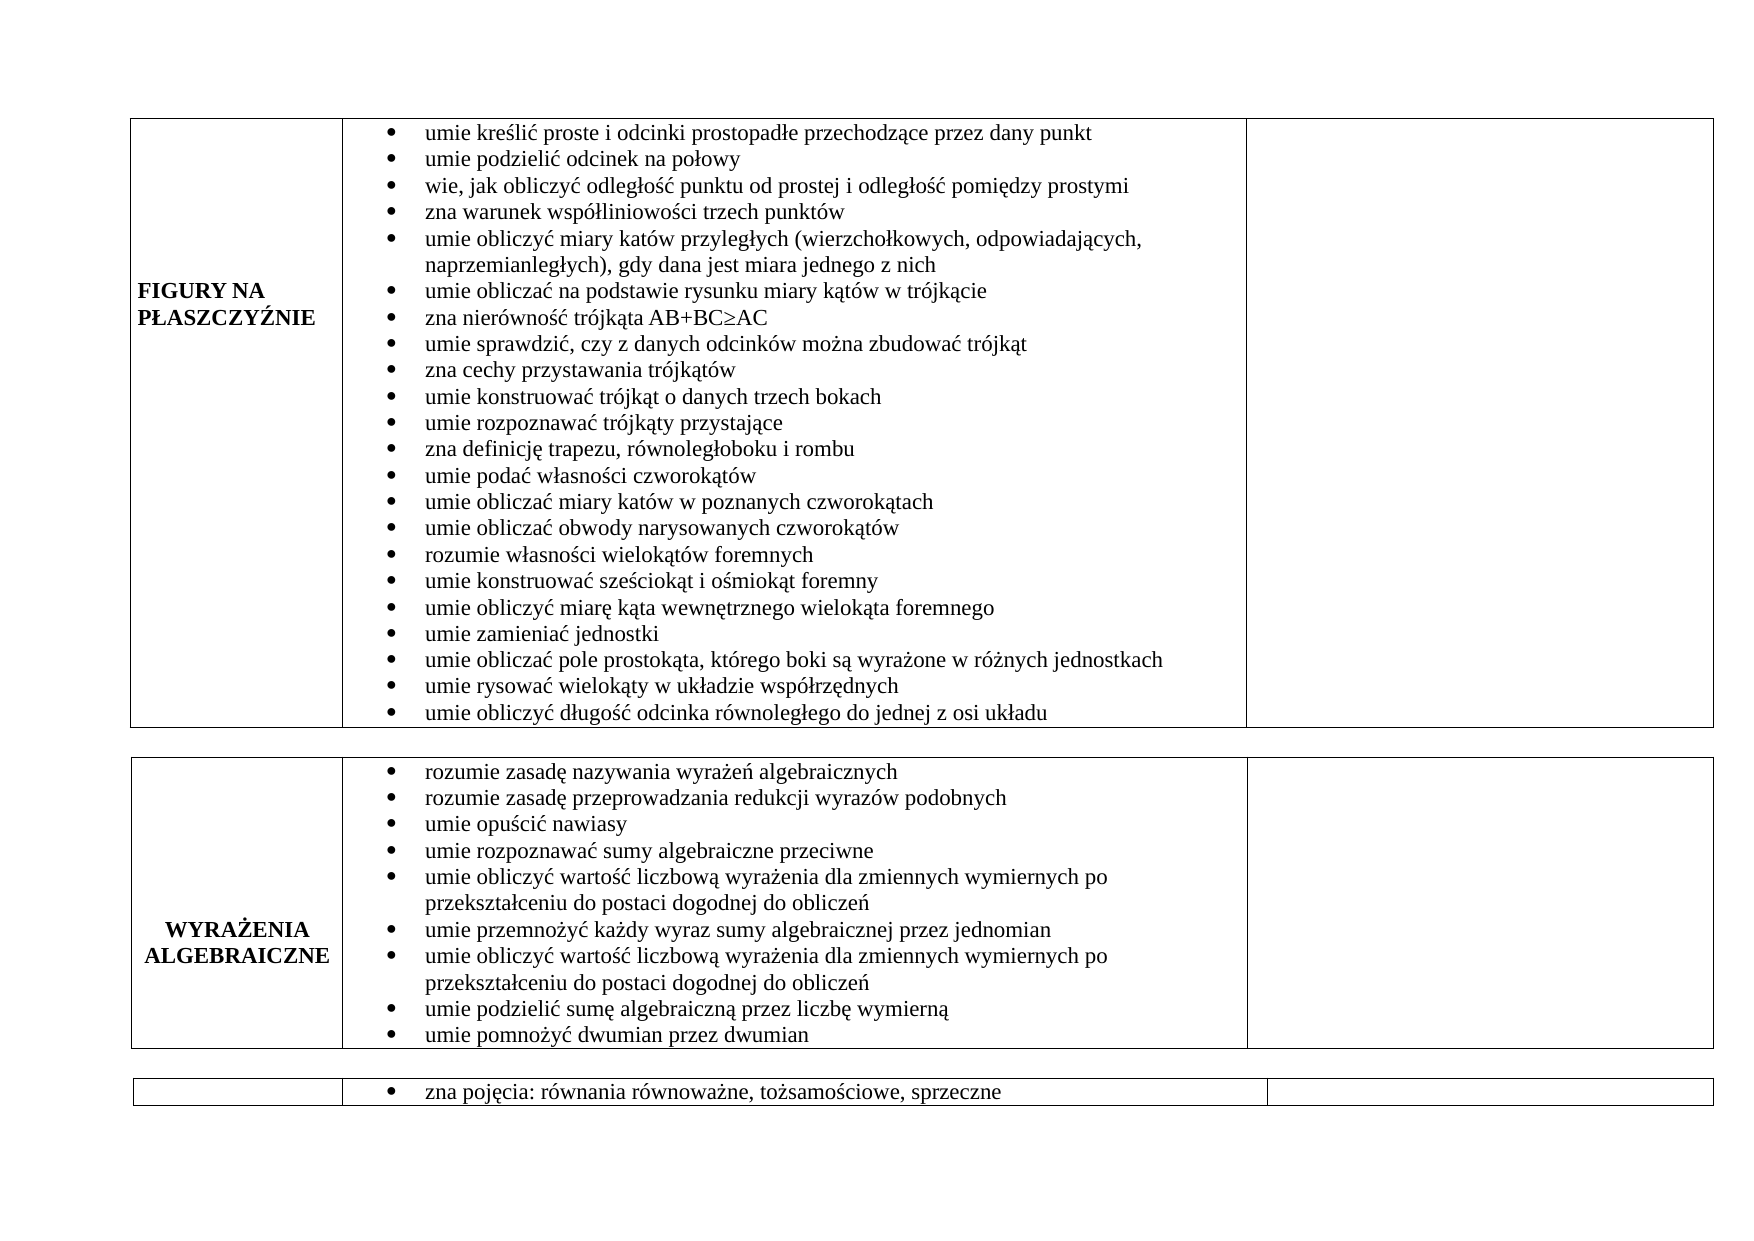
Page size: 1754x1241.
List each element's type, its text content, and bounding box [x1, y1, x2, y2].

table_header FIGURY NA PŁASZCZYŹNIE [131, 119, 342, 727]
table_header WYRAŻENIA ALGEBRAICZNE [132, 758, 342, 1048]
table_header [134, 1079, 342, 1105]
table_header [1268, 1079, 1713, 1105]
table_header [1248, 758, 1713, 1048]
table_header umie kreślić proste i odcinki prostopadłe przechodzące przez dany punkt umie podzielić odcinek na połowy wie, jak obliczyć odległość punktu od prostej i odległość pomiędzy prostymi zna warunek współliniowości trzech punktów umie obliczyć miary katów przyległych (wierzchołkowych, odpowiadających, naprzemianległych), gdy dana jest miara jednego z nich umie obliczać na podstawie rysunku miary kątów w trójkącie zna nierówność trójkąta AB+BC≥AC umie sprawdzić, czy z danych odcinków można zbudować trójkąt zna cechy przystawania trójkątów umie konstruować trójkąt o danych trzech bokach umie rozpoznawać trójkąty przystające zna definicję trapezu, równoległoboku i rombu umie podać własności czworokątów umie obliczać miary katów w poznanych czworokątach umie obliczać obwody narysowanych czworokątów rozumie własności wielokątów foremnych umie konstruować sześciokąt i ośmiokąt foremny umie obliczyć miarę kąta wewnętrznego wielokąta foremnego umie zamieniać jednostki umie obliczać pole prostokąta, którego boki są wyrażone w różnych jednostkach umie rysować wielokąty w układzie współrzędnych umie obliczyć długość odcinka równoległego do jednej z osi układu [343, 119, 1246, 727]
table_header zna pojęcia: równania równoważne, tożsamościowe, sprzeczne umie rozpoznać równania równoważne umie zbudować równanie o podanym rozwiązaniu umie rozwiązywać równania z zastosowaniem prostych przekształceń na wyrażeniach algebraicznych umie analizować treść zadania o prostej konstrukcji umie rozwiązać proste zadanie tekstowe za pomocą równania i sprawdzić poprawność rozwiązania umie analizować treść zadania z procentami o prostej konstrukcji umie rozwiązać proste zadanie tekstowe z procentami za pomocą równania umie przekształcać proste wzory umie wyznaczyć z prostego wzoru określoną wielkość [343, 1079, 1267, 1105]
table_header rozumie zasadę nazywania wyrażeń algebraicznych rozumie zasadę przeprowadzania redukcji wyrazów podobnych umie opuścić nawiasy umie rozpoznawać sumy algebraiczne przeciwne umie obliczyć wartość liczbową wyrażenia dla zmiennych wymiernych po przekształceniu do postaci dogodnej do obliczeń umie przemnożyć każdy wyraz sumy algebraicznej przez jednomian umie obliczyć wartość liczbową wyrażenia dla zmiennych wymiernych po przekształceniu do postaci dogodnej do obliczeń umie podzielić sumę algebraiczną przez liczbę wymierną umie pomnożyć dwumian przez dwumian [343, 758, 1247, 1048]
table_header [1247, 119, 1713, 727]
